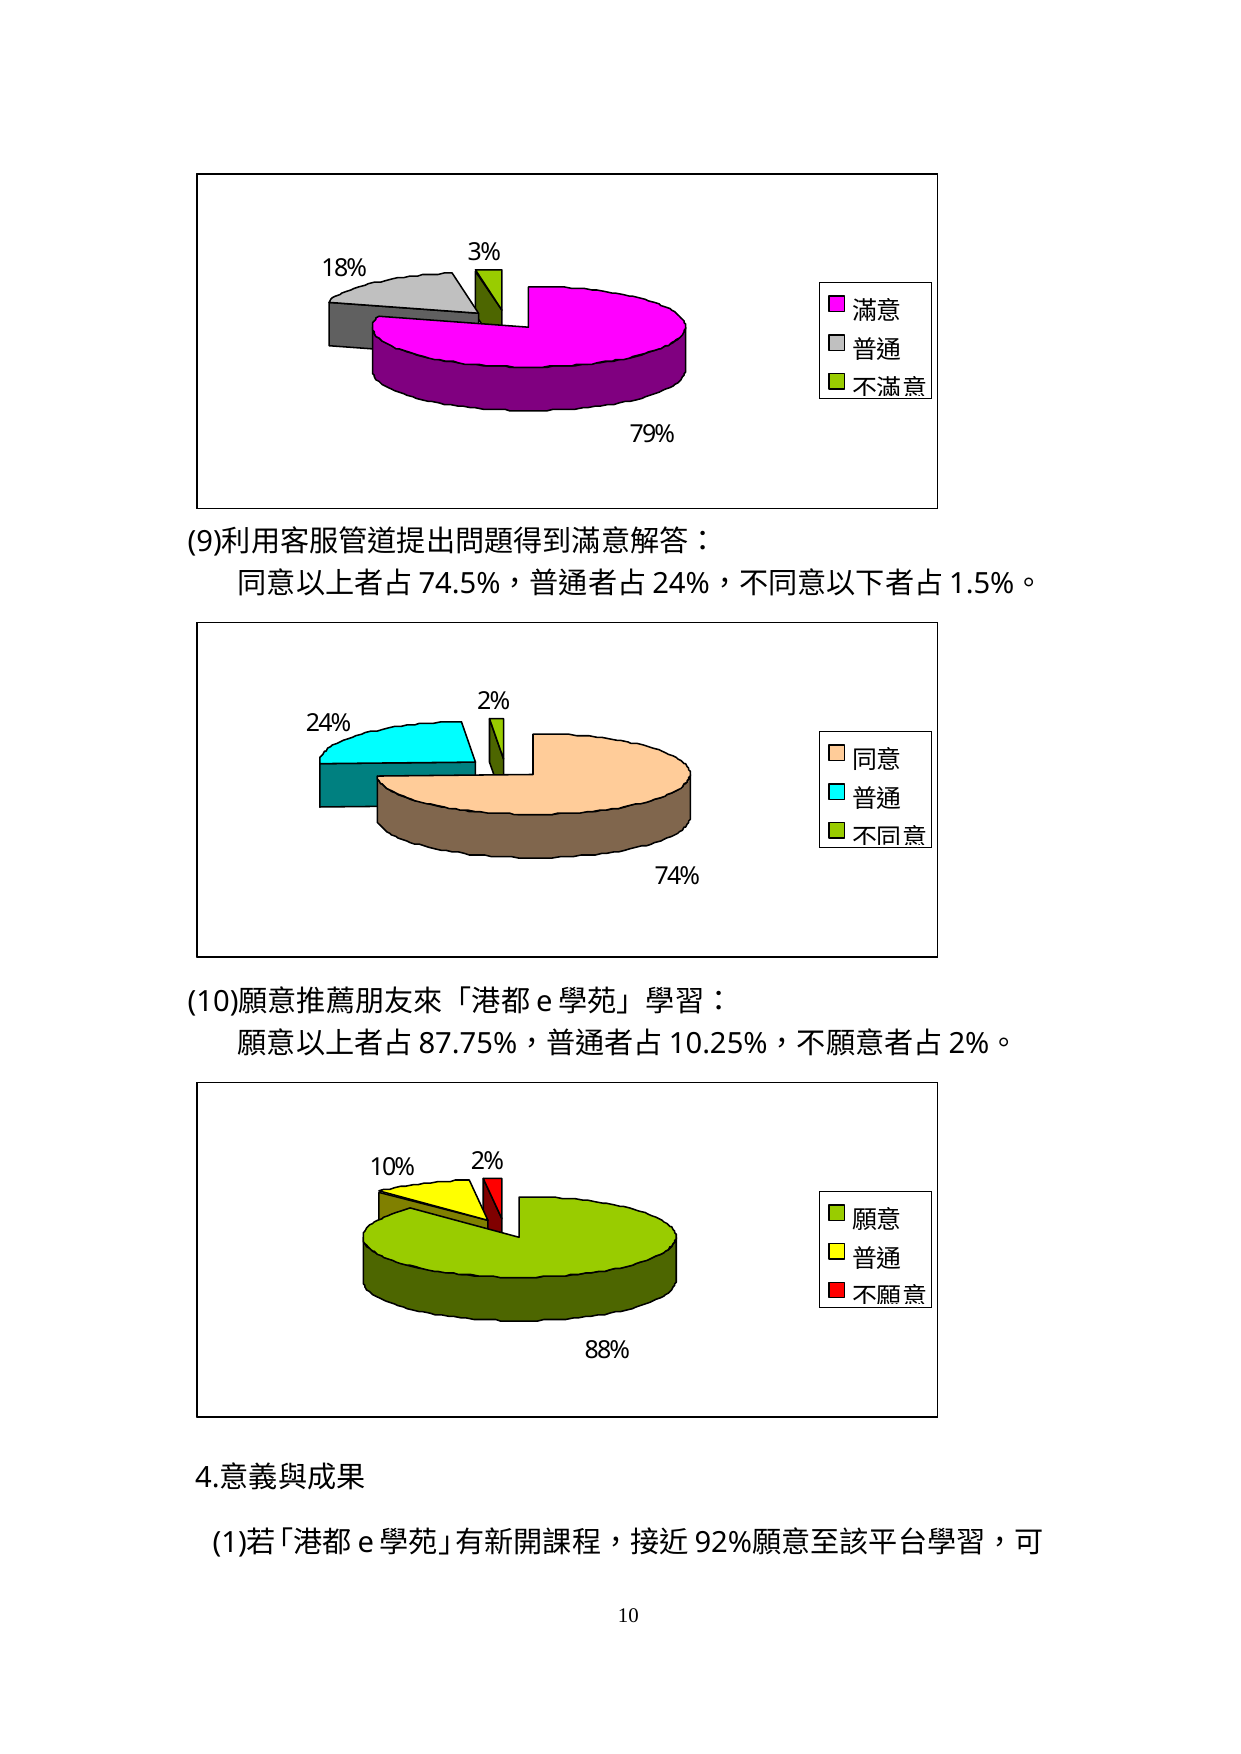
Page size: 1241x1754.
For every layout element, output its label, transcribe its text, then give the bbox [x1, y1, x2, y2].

text 4.意義與成果 [187, 1437, 1069, 1512]
text 同意以上者占74.5%，普通者占24%，不同意以下者占1.5%。 [237, 560, 1069, 602]
text (9)利用客服管道提出問題得到滿意解答： [187, 518, 1069, 560]
text 願意以上者占87.75%，普通者占10.25%，不願意者占2%。 [237, 1020, 1069, 1062]
text (1)若「港都e學苑」有新開課程，接近92%願意至該平台學習，可 [212, 1512, 1044, 1562]
text (10)願意推薦朋友來「港都e學苑」學習： [187, 977, 1069, 1020]
